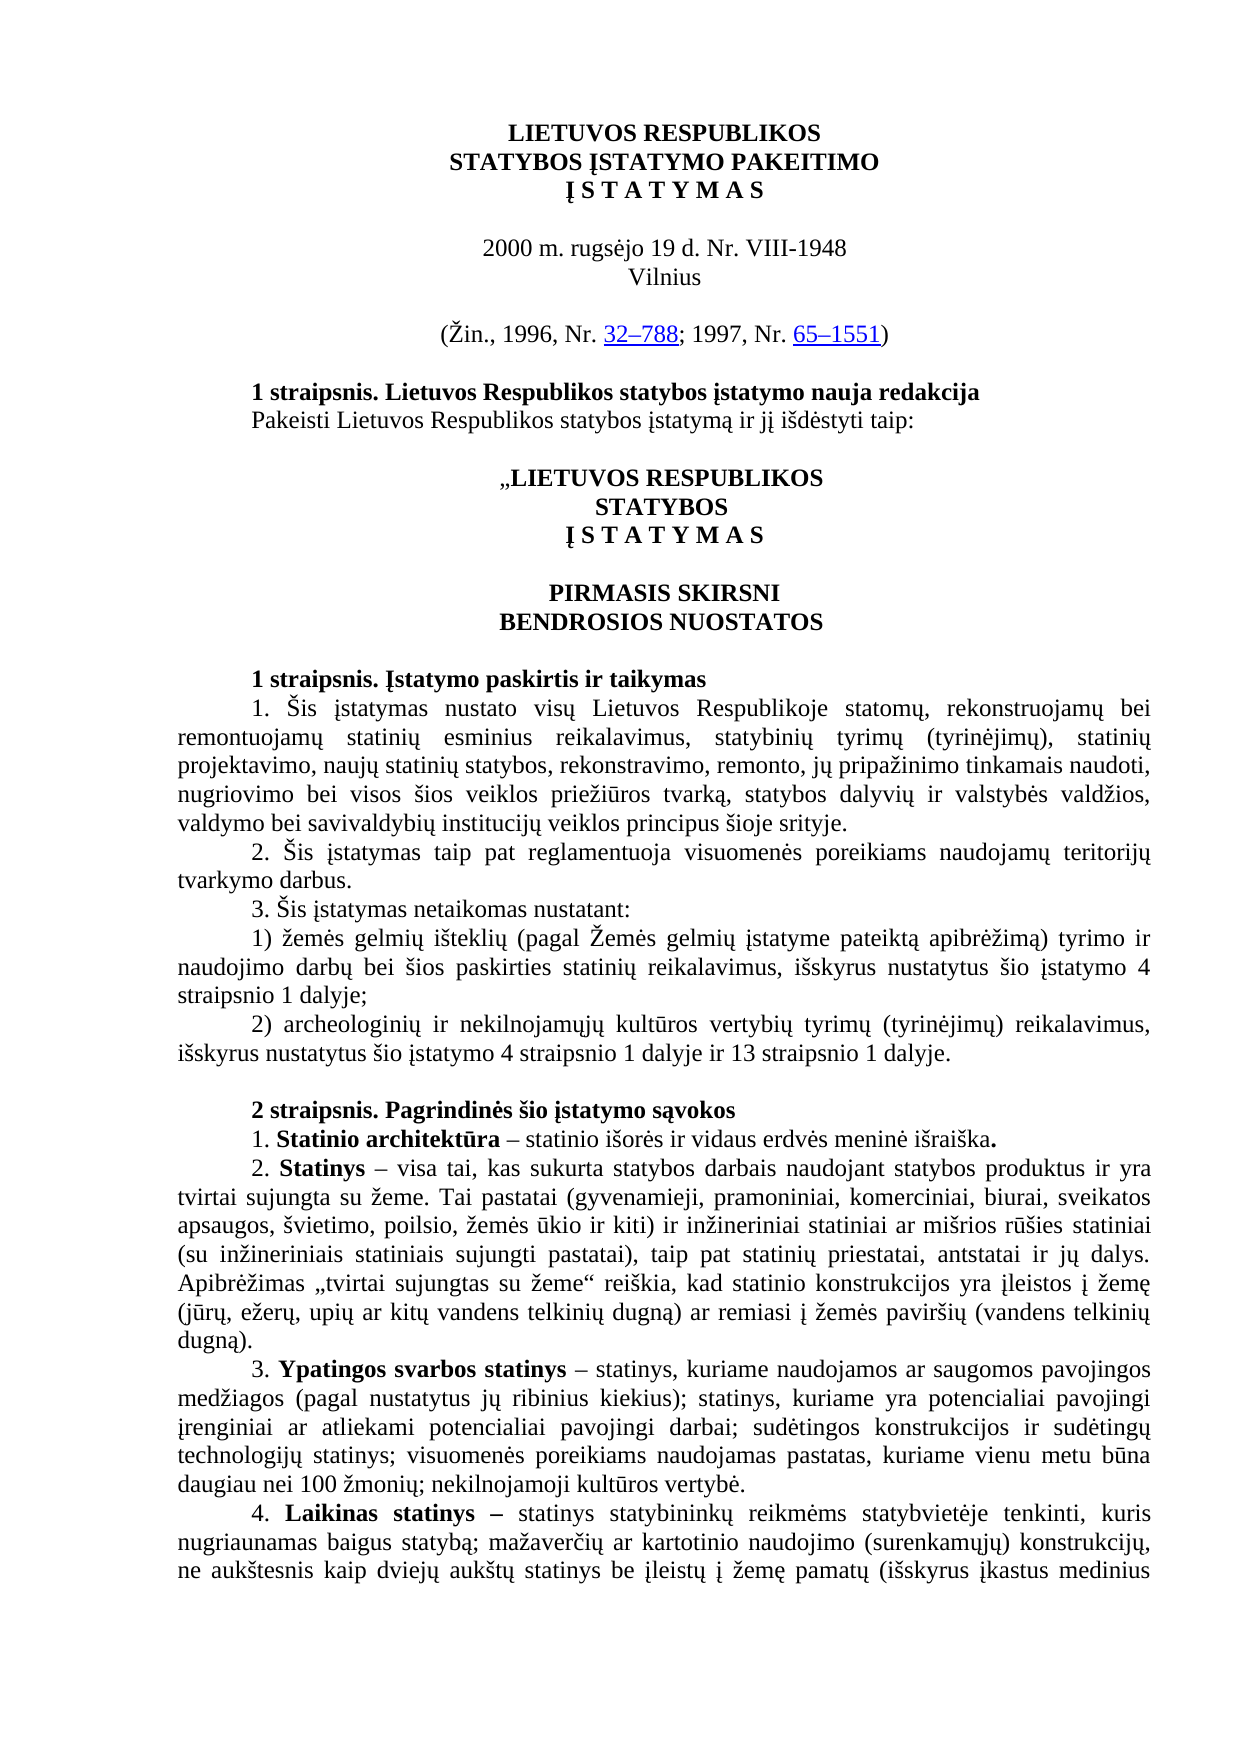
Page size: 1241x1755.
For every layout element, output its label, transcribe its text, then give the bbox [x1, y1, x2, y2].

text 1 straipsnis. Įstatymo paskirtis ir taikymas [177, 664, 1152, 693]
text (Žin., 1996, Nr. 32–788; 1997, Nr. 65–1551) [177, 319, 1152, 348]
text 2 straipsnis. Pagrindinės šio įstatymo sąvokos [177, 1096, 1152, 1124]
text pirmasis SKirsni [177, 578, 1152, 607]
text 2. Statinys – visa tai, kas sukurta statybos darbais naudojant statybos produktus ir yra tvirtai sujungta su žeme. Tai pastatai (gyvenamieji, pramoniniai, komerciniai, biurai, sveikatos apsaugos, švietimo, poilsio, žemės ūkio ir kiti) ir inžineriniai statiniai ar mišrios rūšies statiniai (su inžineriniais statiniais sujungti pastatai), taip pat statinių priestatai, antstatai ir jų dalys. Apibrėžimas „tvirtai sujungtas su žeme“ reiškia, kad statinio konstrukcijos yra įleistos į žemę (jūrų, ežerų, upių ar kitų vandens telkinių dugną) ar remiasi į žemės paviršių (vandens telkinių dugną). [177, 1153, 1152, 1354]
text Į S T A T Y M A S [177, 176, 1152, 204]
text 2. Šis įstatymas taip pat reglamentuoja visuomenės poreikiams naudojamų teritorijų tvarkymo darbus. [177, 837, 1152, 894]
text STATYBOS [177, 492, 1152, 521]
text 3. Ypatingos svarbos statinys – statinys, kuriame naudojamos ar saugomos pavojingos medžiagos (pagal nustatytus jų ribinius kiekius); statinys, kuriame yra potencialiai pavojingi įrenginiai ar atliekami potencialiai pavojingi darbai; sudėtingos konstrukcijos ir sudėtingų technologijų statinys; visuomenės poreikiams naudojamas pastatas, kuriame vienu metu būna daugiau nei 100 žmonių; nekilnojamoji kultūros vertybė. [177, 1354, 1152, 1498]
text Pakeisti Lietuvos Respublikos statybos įstatymą ir jį išdėstyti taip: [177, 406, 1152, 434]
text 1) žemės gelmių išteklių (pagal Žemės gelmių įstatyme pateiktą apibrėžimą) tyrimo ir naudojimo darbų bei šios paskirties statinių reikalavimus, išskyrus nustatytus šio įstatymo 4 straipsnio 1 dalyje; [177, 923, 1152, 1009]
text 4. Laikinas statinys – statinys statybininkų reikmėms statybvietėje tenkinti, kuris nugriaunamas baigus statybą; mažaverčių ar kartotinio naudojimo (surenkamųjų) konstrukcijų, ne aukštesnis kaip dviejų aukštų statinys be įleistų į žemę pamatų (išskyrus įkastus medinius [177, 1498, 1152, 1584]
text 1 straipsnis. Lietuvos Respublikos statybos įstatymo nauja redakcija [177, 377, 1152, 406]
text 3. Šis įstatymas netaikomas nustatant: [177, 894, 1152, 923]
text STATYBOS ĮSTATYMO PAKEITIMO [177, 147, 1152, 176]
text BENDROSIOS NUOSTATOS [177, 607, 1152, 636]
text 2) archeologinių ir nekilnojamųjų kultūros vertybių tyrimų (tyrinėjimų) reikalavimus, išskyrus nustatytus šio įstatymo 4 straipsnio 1 dalyje ir 13 straipsnio 1 dalyje. [177, 1009, 1152, 1067]
text Vilnius [177, 262, 1152, 291]
text Į S T A T Y M A S [177, 521, 1152, 549]
text „LIETUVOS RESPUBLIKOS [177, 463, 1152, 492]
text LIETUVOS RESPUBLIKOS [177, 118, 1152, 147]
text 2000 m. rugsėjo 19 d. Nr. VIII-1948 [177, 233, 1152, 262]
text 1. Statinio architektūra – statinio išorės ir vidaus erdvės meninė išraiška. [177, 1124, 1152, 1153]
text 1. Šis įstatymas nustato visų Lietuvos Respublikoje statomų, rekonstruojamų bei remontuojamų statinių esminius reikalavimus, statybinių tyrimų (tyrinėjimų), statinių projektavimo, naujų statinių statybos, rekonstravimo, remonto, jų pripažinimo tinkamais naudoti, nugriovimo bei visos šios veiklos priežiūros tvarką, statybos dalyvių ir valstybės valdžios, valdymo bei savivaldybių institucijų veiklos principus šioje srityje. [177, 693, 1152, 837]
